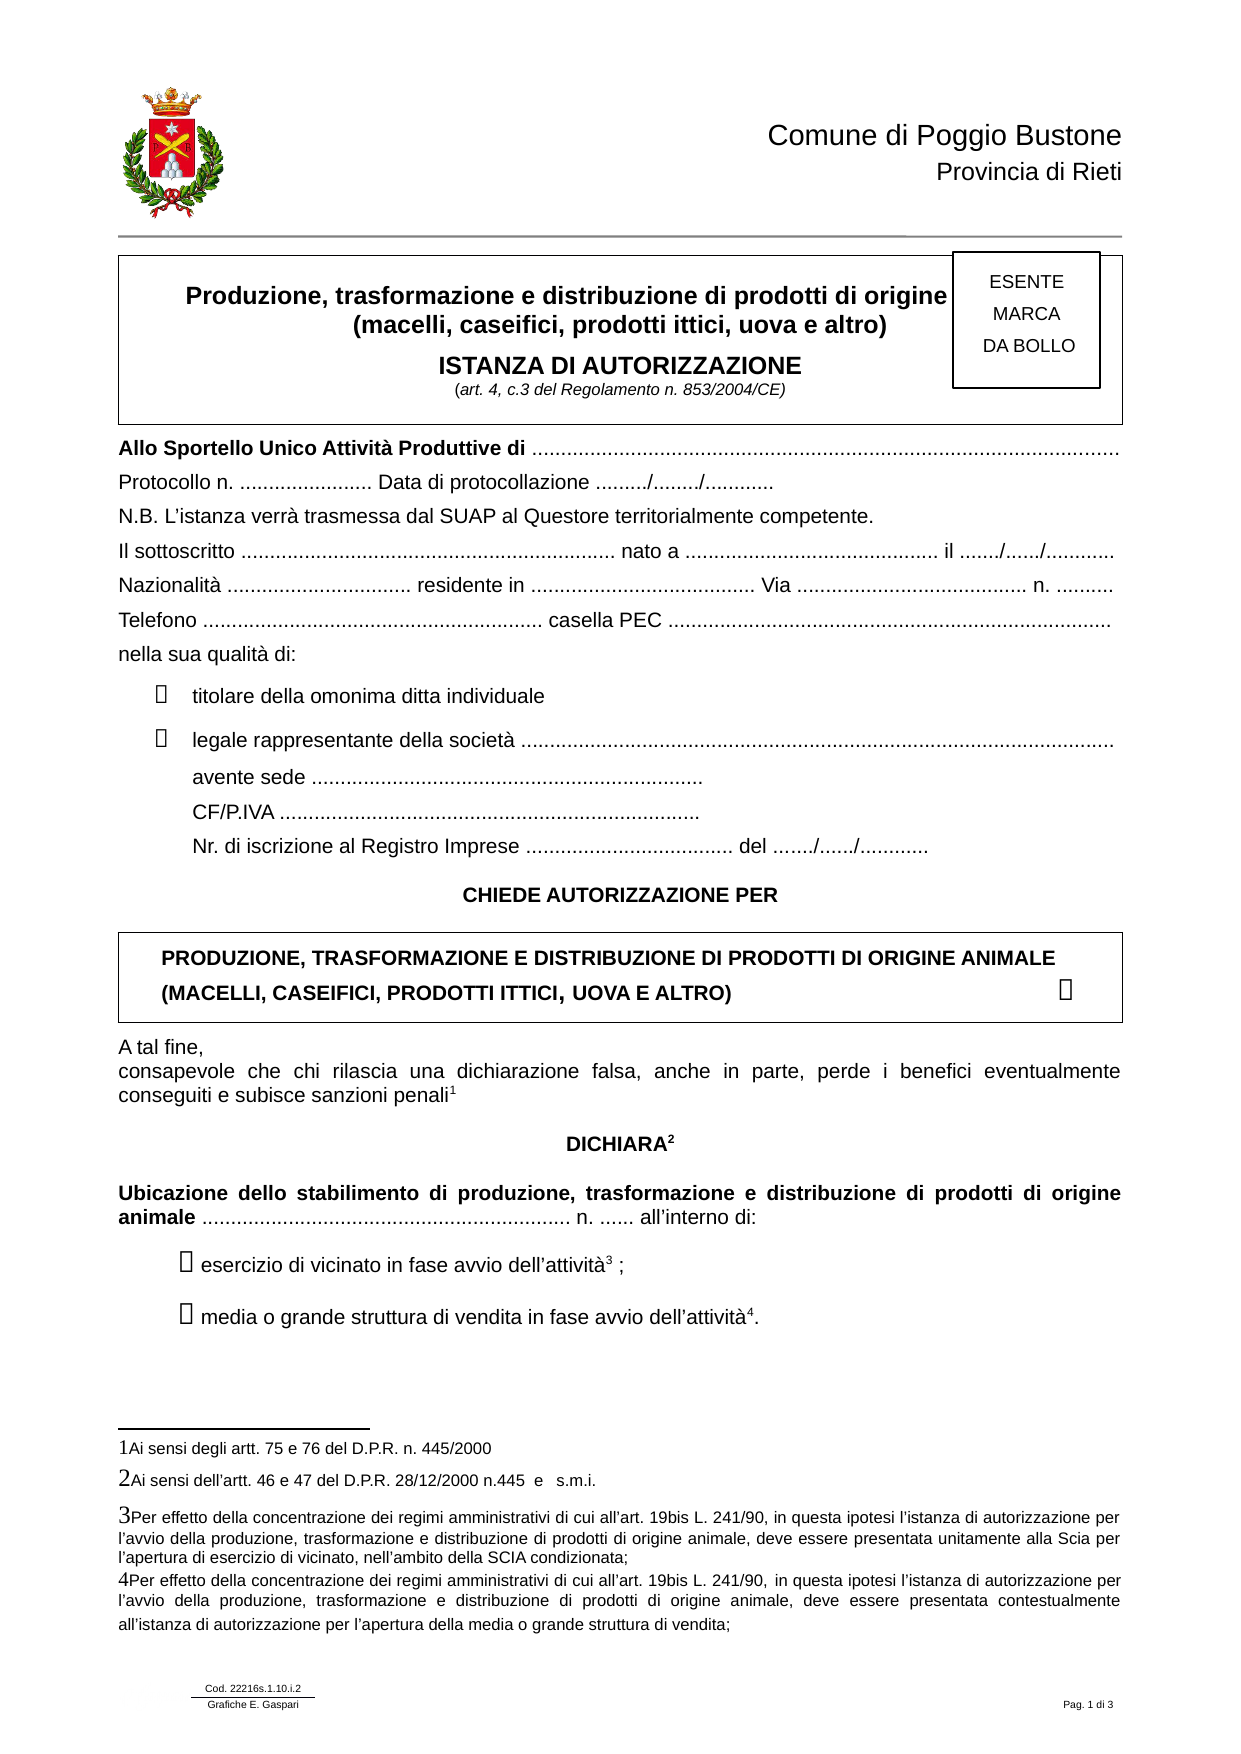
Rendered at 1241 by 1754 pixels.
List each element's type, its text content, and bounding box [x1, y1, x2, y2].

text Telefono ........................................................... casella PEC ............................................................................. [118, 607, 1122, 631]
text Per effetto della concentrazione dei regimi amministrativi di cui all’art. 19bis L. 241/90, in questa ipotesi l’istanza di autorizzazione per l’avvio della produzione, trasformazione e distribuzione di prodotti di origine animale, deve essere presentata unitamente alla Scia per l’apertura di esercizio di vicinato, nell’ambito della SCIA condizionata; [118, 1500, 1122, 1567]
text avente sede .................................................................... [192, 765, 1122, 789]
table_header Produzione, trasformazione e distribuzione di prodotti di origine animale (macelli, caseifici, prodotti ittici, uova e altro) ISTANZA DI AUTORIZZAZIONE (art. 4, c.3 del Regolamento n. 853/2004/CE) [119, 256, 1122, 424]
text  media o grande struttura di vendita in fase avvio dell’attività. [177, 1293, 1122, 1333]
text Provincia di Rieti [224, 157, 1122, 185]
text nella sua qualità di: [118, 642, 1122, 666]
text consapevole che chi rilascia una dichiarazione falsa, anche in parte, perde i benefici eventualmente conseguiti e subisce sanzioni penali [118, 1059, 1122, 1107]
text Nazionalità ................................ residente in ....................................... Via ........................................ n. .......... [118, 573, 1122, 597]
text DICHIARA [157, 1132, 1083, 1156]
text Comune di Poggio Bustone [224, 118, 1122, 152]
text CHIEDE AUTORIZZAZIONE PER [118, 883, 1122, 907]
text  legale rappresentante della società ....................................................................................................... [153, 721, 1122, 755]
text Ai sensi dell’artt. 46 e 47 del D.P.R. 28/12/2000 n.445 e s.m.i. [118, 1463, 1122, 1492]
text CF/P.IVA ......................................................................... [192, 799, 1122, 823]
table_header PRODUZIONE, TRASFORMAZIONE E DISTRIBUZIONE DI PRODOTTI DI ORIGINE ANIMALE (MACELLI, CASEIFICI, PRODOTTI ITTICI, UOVA E ALTRO)  [119, 933, 1122, 1022]
text  esercizio di vicinato in fase avvio dell’attività ; [177, 1241, 1122, 1281]
text Il sottoscritto ................................................................. nato a ............................................ il ......./....../............ [118, 539, 1122, 563]
text Ubicazione dello stabilimento di produzione, trasformazione e distribuzione di prodotti di origine animale ................................................................ n. ...... all’interno di: [118, 1181, 1122, 1229]
text Ai sensi degli artt. 75 e 76 del D.P.R. n. 445/2000 [118, 1435, 1122, 1459]
text Per effetto della concentrazione dei regimi amministrativi di cui all’art. 19bis L. 241/90, in questa ipotesi l’istanza di autorizzazione per l’avvio della produzione, trasformazione e distribuzione di prodotti di origine animale, deve essere presentata contestualmente all’istanza di autorizzazione per l’apertura della media o grande struttura di vendita; [118, 1567, 1122, 1636]
text Nr. di iscrizione al Registro Imprese .................................... del ......./....../............ [192, 834, 1122, 858]
text Allo Sportello Unico Attività Produttive di [118, 436, 1122, 459]
picture [122, 87, 224, 219]
text N.B. L’istanza verrà trasmessa dal SUAP al Questore territorialmente competente. [118, 504, 1122, 528]
text Protocollo n. ....................... Data di protocollazione ........./......../............ [118, 470, 1122, 494]
text A tal fine, [118, 1035, 1122, 1059]
text  titolare della omonima ditta individuale [153, 676, 1122, 710]
